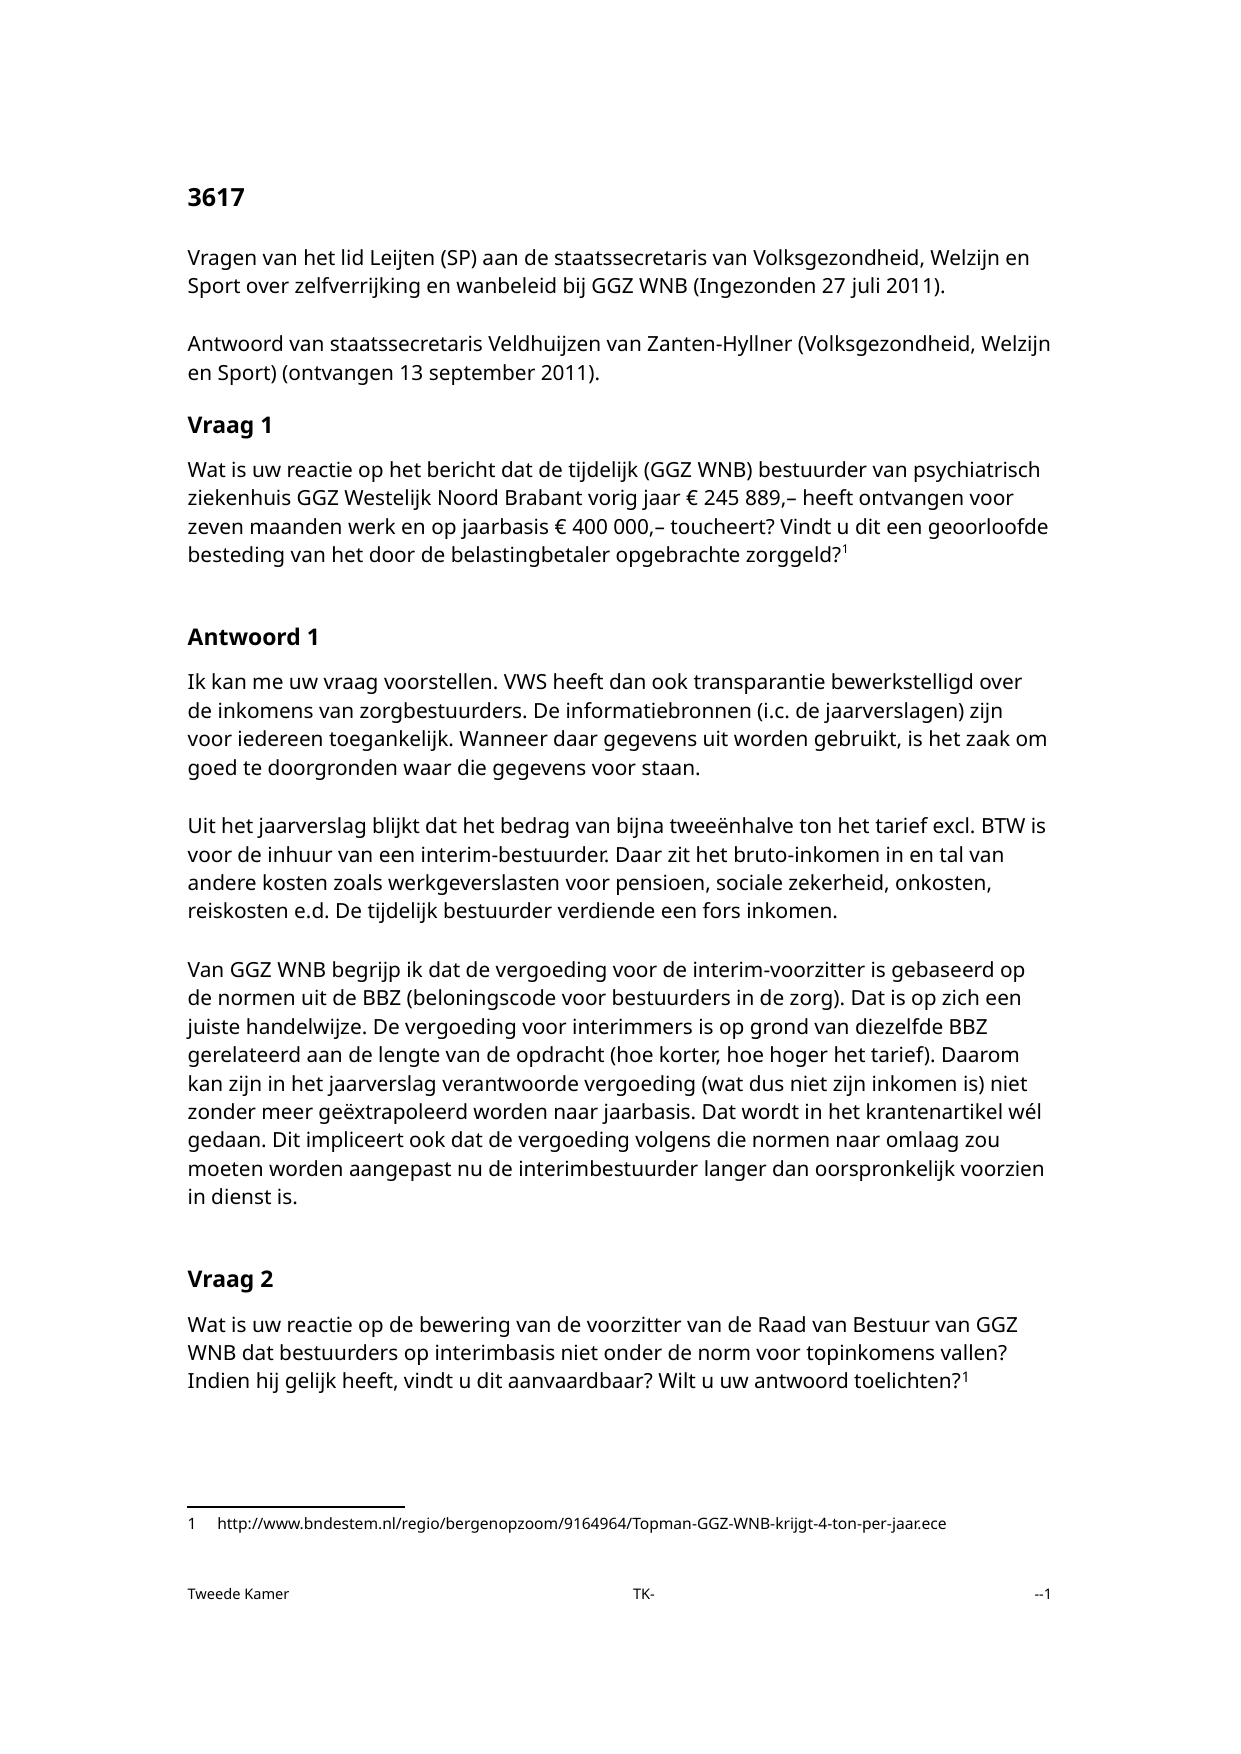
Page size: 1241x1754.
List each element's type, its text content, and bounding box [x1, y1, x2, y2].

text 3617 [187, 179, 1053, 213]
text Uit het jaarverslag blijkt dat het bedrag van bijna tweeënhalve ton het tarief excl. BTW is voor de inhuur van een interim-bestuurder. Daar zit het bruto-inkomen in en tal van andere kosten zoals werkgeverslasten voor pensioen, sociale zekerheid, onkosten, reiskosten e.d. De tijdelijk bestuurder verdiende een fors inkomen. [187, 811, 1053, 925]
subtitle Vraag 1 [187, 409, 1053, 440]
text Ik kan me uw vraag voorstellen. VWS heeft dan ook transparantie bewerkstelligd over de inkomens van zorgbestuurders. De informatiebronnen (i.c. de jaarverslagen) zijn voor iedereen toegankelijk. Wanneer daar gegevens uit worden gebruikt, is het zaak om goed te doorgronden waar die gegevens voor staan. [187, 667, 1053, 781]
text Vragen van het lid Leijten (SP) aan de staatssecretaris van Volksgezondheid, Welzijn en Sport over zelfverrijking en wanbeleid bij GGZ WNB (Ingezonden 27 juli 2011). [187, 243, 1053, 300]
text Wat is uw reactie op de bewering van de voorzitter van de Raad van Bestuur van GGZ WNB dat bestuurders op interimbasis niet onder de norm voor topinkomens vallen? Indien hij gelijk heeft, vindt u dit aanvaardbaar? Wilt u uw antwoord toelichten?1 [187, 1310, 1053, 1395]
text http://www.bndestem.nl/regio/bergenopzoom/9164964/Topman-GGZ-WNB-krijgt-4-ton-per-jaar.ece [187, 1477, 1053, 1534]
text Van GGZ WNB begrijp ik dat de vergoeding voor de interim-voorzitter is gebaseerd op de normen uit de BBZ (beloningscode voor bestuurders in de zorg). Dat is op zich een juiste handelwijze. De vergoeding voor interimmers is op grond van diezelfde BBZ gerelateerd aan de lengte van de opdracht (hoe korter, hoe hoger het tarief). Daarom kan zijn in het jaarverslag verantwoorde vergoeding (wat dus niet zijn inkomen is) niet zonder meer geëxtrapoleerd worden naar jaarbasis. Dat wordt in het krantenartikel wél gedaan. Dit impliceert ook dat de vergoeding volgens die normen naar omlaag zou moeten worden aangepast nu de interimbestuurder langer dan oorspronkelijk voorzien in dienst is. [187, 955, 1053, 1211]
subtitle Vraag 2 [187, 1263, 1053, 1295]
text Wat is uw reactie op het bericht dat de tijdelijk (GGZ WNB) bestuurder van psychiatrisch ziekenhuis GGZ Westelijk Noord Brabant vorig jaar € 245 889,– heeft ontvangen voor zeven maanden werk en op jaarbasis € 400 000,– toucheert? Vindt u dit een geoorloofde besteding van het door de belastingbetaler opgebrachte zorggeld? [187, 455, 1053, 569]
subtitle Antwoord 1 [187, 621, 1053, 652]
text Antwoord van staatssecretaris Veldhuijzen van Zanten-Hyllner (Volksgezondheid, Welzijn en Sport) (ontvangen 13 september 2011). [187, 329, 1053, 386]
